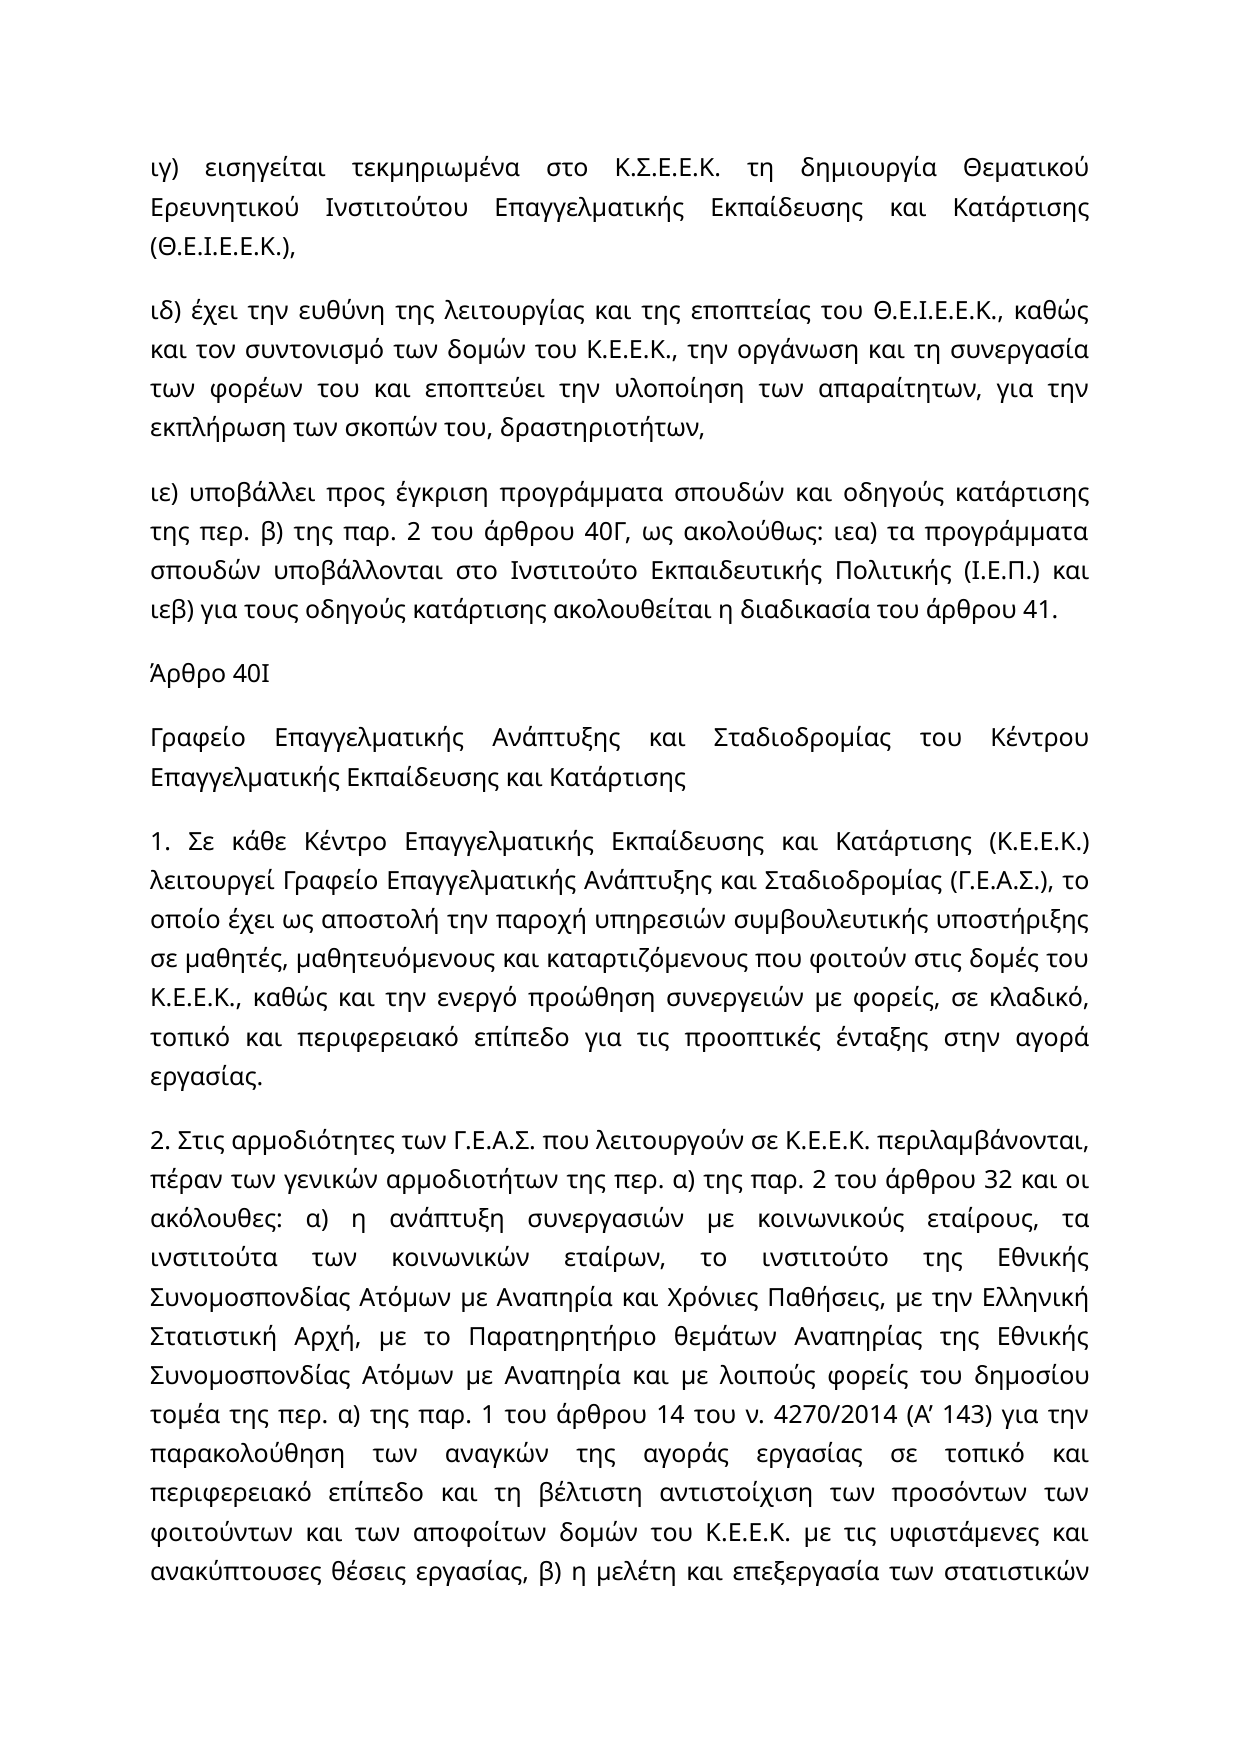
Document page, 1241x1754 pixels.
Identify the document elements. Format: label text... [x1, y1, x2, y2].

text Άρθρο 40Ι [150, 656, 1090, 690]
text Γραφείο Επαγγελματικής Ανάπτυξης και Σταδιοδρομίας του Κέντρου Επαγγελματικής Εκπαίδευσης και Κατάρτισης [150, 720, 1090, 793]
text ιδ) έχει την ευθύνη της λειτουργίας και της εποπτείας του Θ.Ε.Ι.Ε.Ε.Κ., καθώς και τον συντονισμό των δομών του Κ.Ε.Ε.Κ., την οργάνωση και τη συνεργασία των φορέων του και εποπτεύει την υλοποίηση των απαραίτητων, για την εκπλήρωση των σκοπών του, δραστηριοτήτων, [150, 292, 1090, 444]
text 2. Στις αρμοδιότητες των Γ.Ε.Α.Σ. που λειτουργούν σε Κ.Ε.Ε.Κ. περιλαμβάνονται, πέραν των γενικών αρμοδιοτήτων της περ. α) της παρ. 2 του άρθρου 32 και οι ακόλουθες: α) η ανάπτυξη συνεργασιών με κοινωνικούς εταίρους, τα ινστιτούτα των κοινωνικών εταίρων, το ινστιτούτο της Εθνικής Συνομοσπονδίας Ατόμων με Αναπηρία και Χρόνιες Παθήσεις, με την Ελληνική Στατιστική Αρχή, με το Παρατηρητήριο θεμάτων Αναπηρίας της Εθνικής Συνομοσπονδίας Ατόμων με Αναπηρία και με λοιπούς φορείς του δημοσίου τομέα της περ. α) της παρ. 1 του άρθρου 14 του ν. 4270/2014 (Α’ 143) για την παρακολούθηση των αναγκών της αγοράς εργασίας σε τοπικό και περιφερειακό επίπεδο και τη βέλτιστη αντιστοίχιση των προσόντων των φοιτούντων και των αποφοίτων δομών του Κ.Ε.Ε.Κ. με τις υφιστάμενες και ανακύπτουσες θέσεις εργασίας, β) η μελέτη και επεξεργασία των στατιστικών [150, 1122, 1090, 1587]
text ιε) υποβάλλει προς έγκριση προγράμματα σπουδών και οδηγούς κατάρτισης της περ. β) της παρ. 2 του άρθρου 40Γ, ως ακολούθως: ιεα) τα προγράμματα σπουδών υποβάλλονται στο Ινστιτούτο Εκπαιδευτικής Πολιτικής (Ι.Ε.Π.) και ιεβ) για τους οδηγούς κατάρτισης ακολουθείται η διαδικασία του άρθρου 41. [150, 474, 1090, 626]
text ιγ) εισηγείται τεκμηριωμένα στο Κ.Σ.Ε.Ε.Κ. τη δημιουργία Θεματικού Ερευνητικού Ινστιτούτου Επαγγελματικής Εκπαίδευσης και Κατάρτισης (Θ.Ε.Ι.Ε.Ε.Κ.), [150, 150, 1090, 262]
text 1. Σε κάθε Κέντρο Επαγγελματικής Εκπαίδευσης και Κατάρτισης (Κ.Ε.Ε.Κ.) λειτουργεί Γραφείο Επαγγελματικής Ανάπτυξης και Σταδιοδρομίας (Γ.Ε.Α.Σ.), το οποίο έχει ως αποστολή την παροχή υπηρεσιών συμβουλευτικής υποστήριξης σε μαθητές, μαθητευόμενους και καταρτιζόμενους που φοιτούν στις δομές του Κ.Ε.Ε.Κ., καθώς και την ενεργό προώθηση συνεργειών με φορείς, σε κλαδικό, τοπικό και περιφερειακό επίπεδο για τις προοπτικές ένταξης στην αγορά εργασίας. [150, 823, 1090, 1092]
